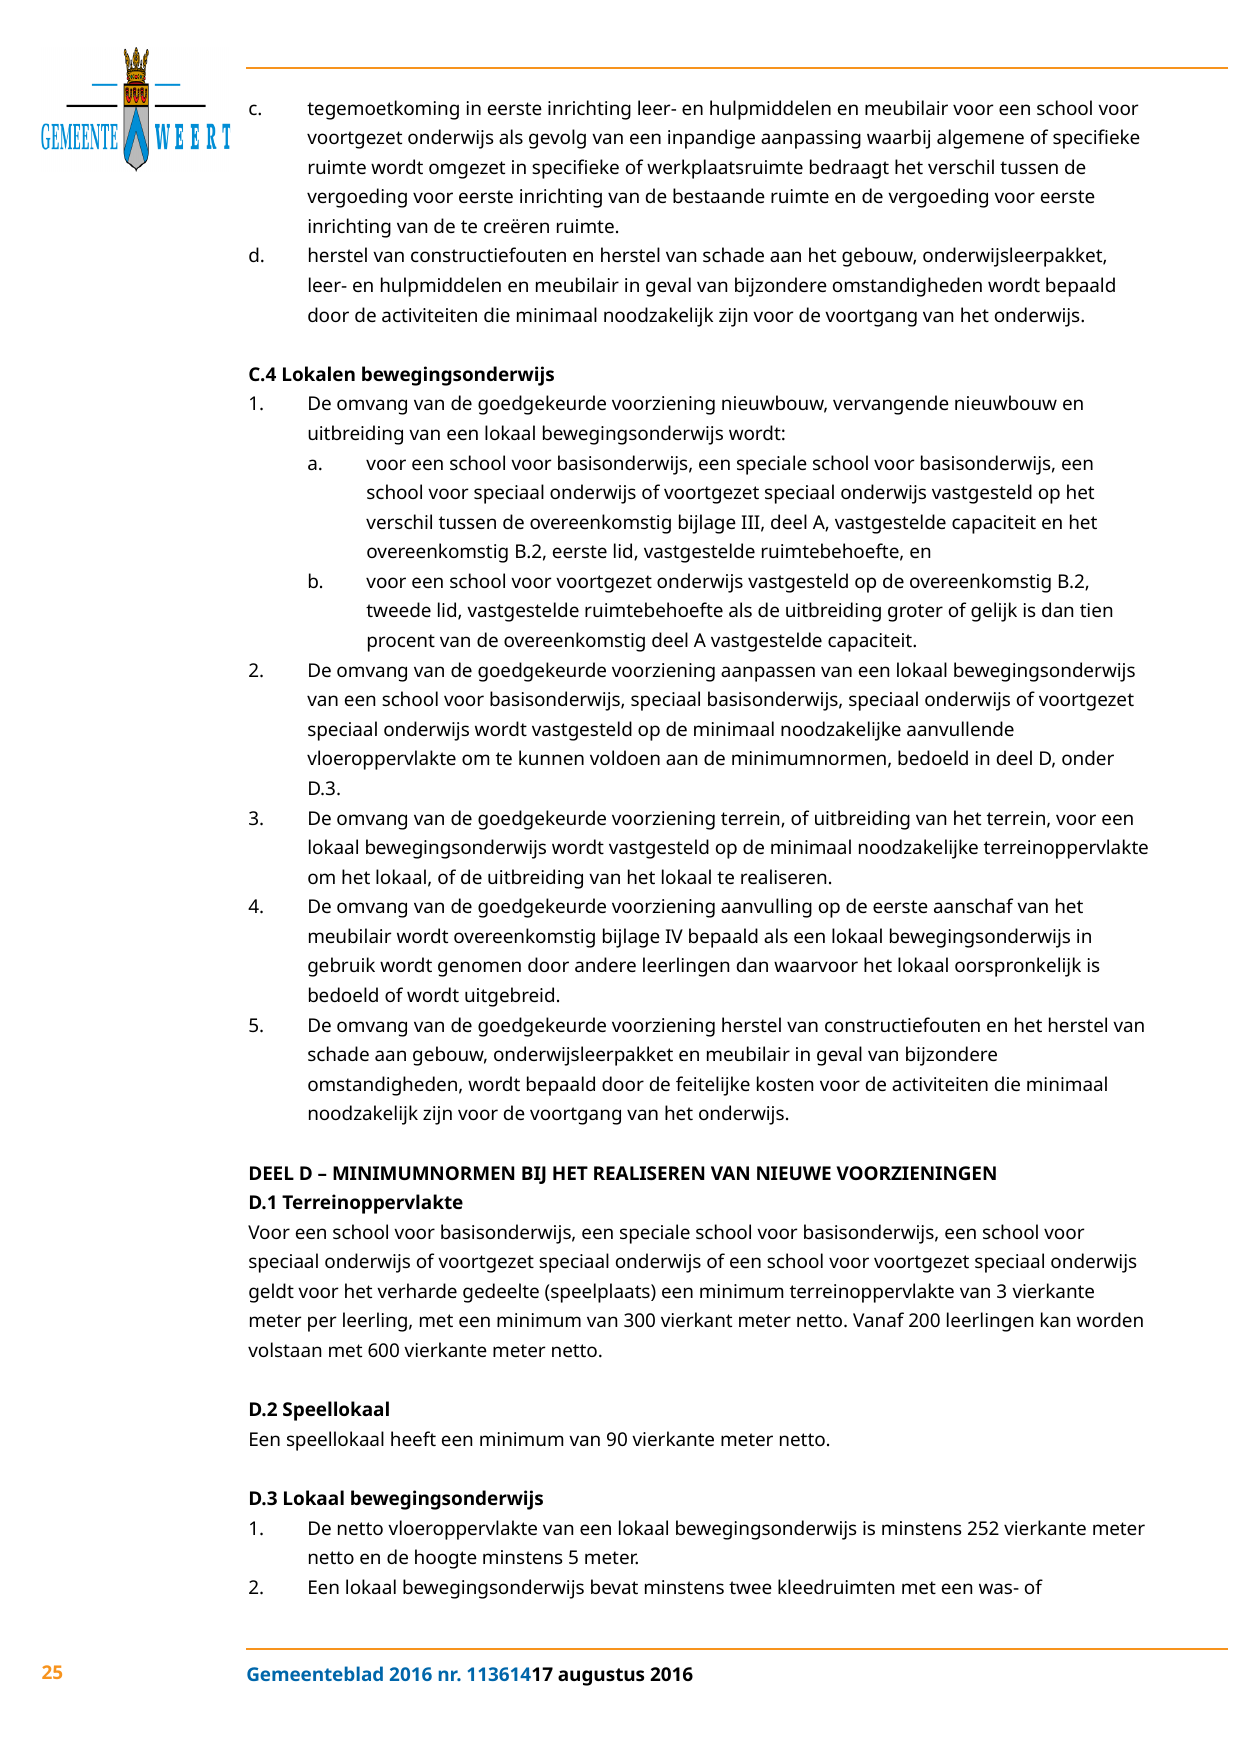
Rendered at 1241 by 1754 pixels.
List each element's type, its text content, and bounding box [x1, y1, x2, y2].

text DEEL D – MINIMUMNORMEN BIJ HET REALISEREN VAN NIEUWE VOORZIENINGEN [248, 1160, 1152, 1186]
text Een speellokaal heeft een minimum van 90 vierkante meter netto. [248, 1426, 1152, 1452]
list De netto vloeroppervlakte van een lokaal bewegingsonderwijs is minstens 252 vierkante meter netto en de hoogte minstens 5 meter. [248, 1515, 1152, 1570]
list herstel van constructiefouten en herstel van schade aan het gebouw, onderwijsleerpakket, leer- en hulpmiddelen en meubilair in geval van bijzondere omstandigheden wordt bepaald door de activiteiten die minimaal noodzakelijk zijn voor de voortgang van het onderwijs. [248, 243, 1152, 328]
list De omvang van de goedgekeurde voorziening aanvulling op de eerste aanschaf van het meubilair wordt overeenkomstig bijlage IV bepaald als een lokaal bewegingsonderwijs in gebruik wordt genomen door andere leerlingen dan waarvoor het lokaal oorspronkelijk is bedoeld of wordt uitgebreid. [248, 893, 1152, 1008]
list De omvang van de goedgekeurde voorziening nieuwbouw, vervangende nieuwbouw en uitbreiding van een lokaal bewegingsonderwijs wordt: [248, 391, 1152, 446]
text C.4 Lokalen bewegingsonderwijs [248, 361, 1152, 387]
text Voor een school voor basisonderwijs, een speciale school voor basisonderwijs, een school voor speciaal onderwijs of voortgezet speciaal onderwijs of een school voor voortgezet speciaal onderwijs geldt voor het verharde gedeelte (speelplaats) een minimum terreinoppervlakte van 3 vierkante meter per leerling, met een minimum van 300 vierkant meter netto. Vanaf 200 leerlingen kan worden volstaan met 600 vierkante meter netto. [248, 1219, 1152, 1363]
list De omvang van de goedgekeurde voorziening terrein, of uitbreiding van het terrein, voor een lokaal bewegingsonderwijs wordt vastgesteld op de minimaal noodzakelijke terreinoppervlakte om het lokaal, of de uitbreiding van het lokaal te realiseren. [248, 805, 1152, 890]
picture [41, 47, 231, 172]
list De omvang van de goedgekeurde voorziening herstel van constructiefouten en het herstel van schade aan gebouw, onderwijsleerpakket en meubilair in geval van bijzondere omstandigheden, wordt bepaald door de feitelijke kosten voor de activiteiten die minimaal noodzakelijk zijn voor de voortgang van het onderwijs. [248, 1012, 1152, 1126]
list voor een school voor voortgezet onderwijs vastgesteld op de overeenkomstig B.2, tweede lid, vastgestelde ruimtebehoefte als de uitbreiding groter of gelijk is dan tien procent van de overeenkomstig deel A vastgestelde capaciteit. [307, 568, 1152, 653]
list Een lokaal bewegingsonderwijs bevat minstens twee kleedruimten met een was- of [248, 1574, 1152, 1600]
text D.2 Speellokaal [248, 1396, 1152, 1422]
list voor een school voor basisonderwijs, een speciale school voor basisonderwijs, een school voor speciaal onderwijs of voortgezet speciaal onderwijs vastgesteld op het verschil tussen de overeenkomstig bijlage III, deel A, vastgestelde capaciteit en het overeenkomstig B.2, eerste lid, vastgestelde ruimtebehoefte, en [307, 450, 1152, 564]
text D.1 Terreinoppervlakte [248, 1189, 1152, 1215]
list De omvang van de goedgekeurde voorziening aanpassen van een lokaal bewegingsonderwijs van een school voor basisonderwijs, speciaal basisonderwijs, speciaal onderwijs of voortgezet speciaal onderwijs wordt vastgesteld op de minimaal noodzakelijke aanvullende vloeroppervlakte om te kunnen voldoen aan de minimumnormen, bedoeld in deel D, onder D.3. [248, 657, 1152, 801]
list tegemoetkoming in eerste inrichting leer- en hulpmiddelen en meubilair voor een school voor voortgezet onderwijs als gevolg van een inpandige aanpassing waarbij algemene of specifieke ruimte wordt omgezet in specifieke of werkplaatsruimte bedraagt het verschil tussen de vergoeding voor eerste inrichting van de bestaande ruimte en de vergoeding voor eerste inrichting van de te creëren ruimte. [248, 95, 1152, 239]
text D.3 Lokaal bewegingsonderwijs [248, 1485, 1152, 1511]
